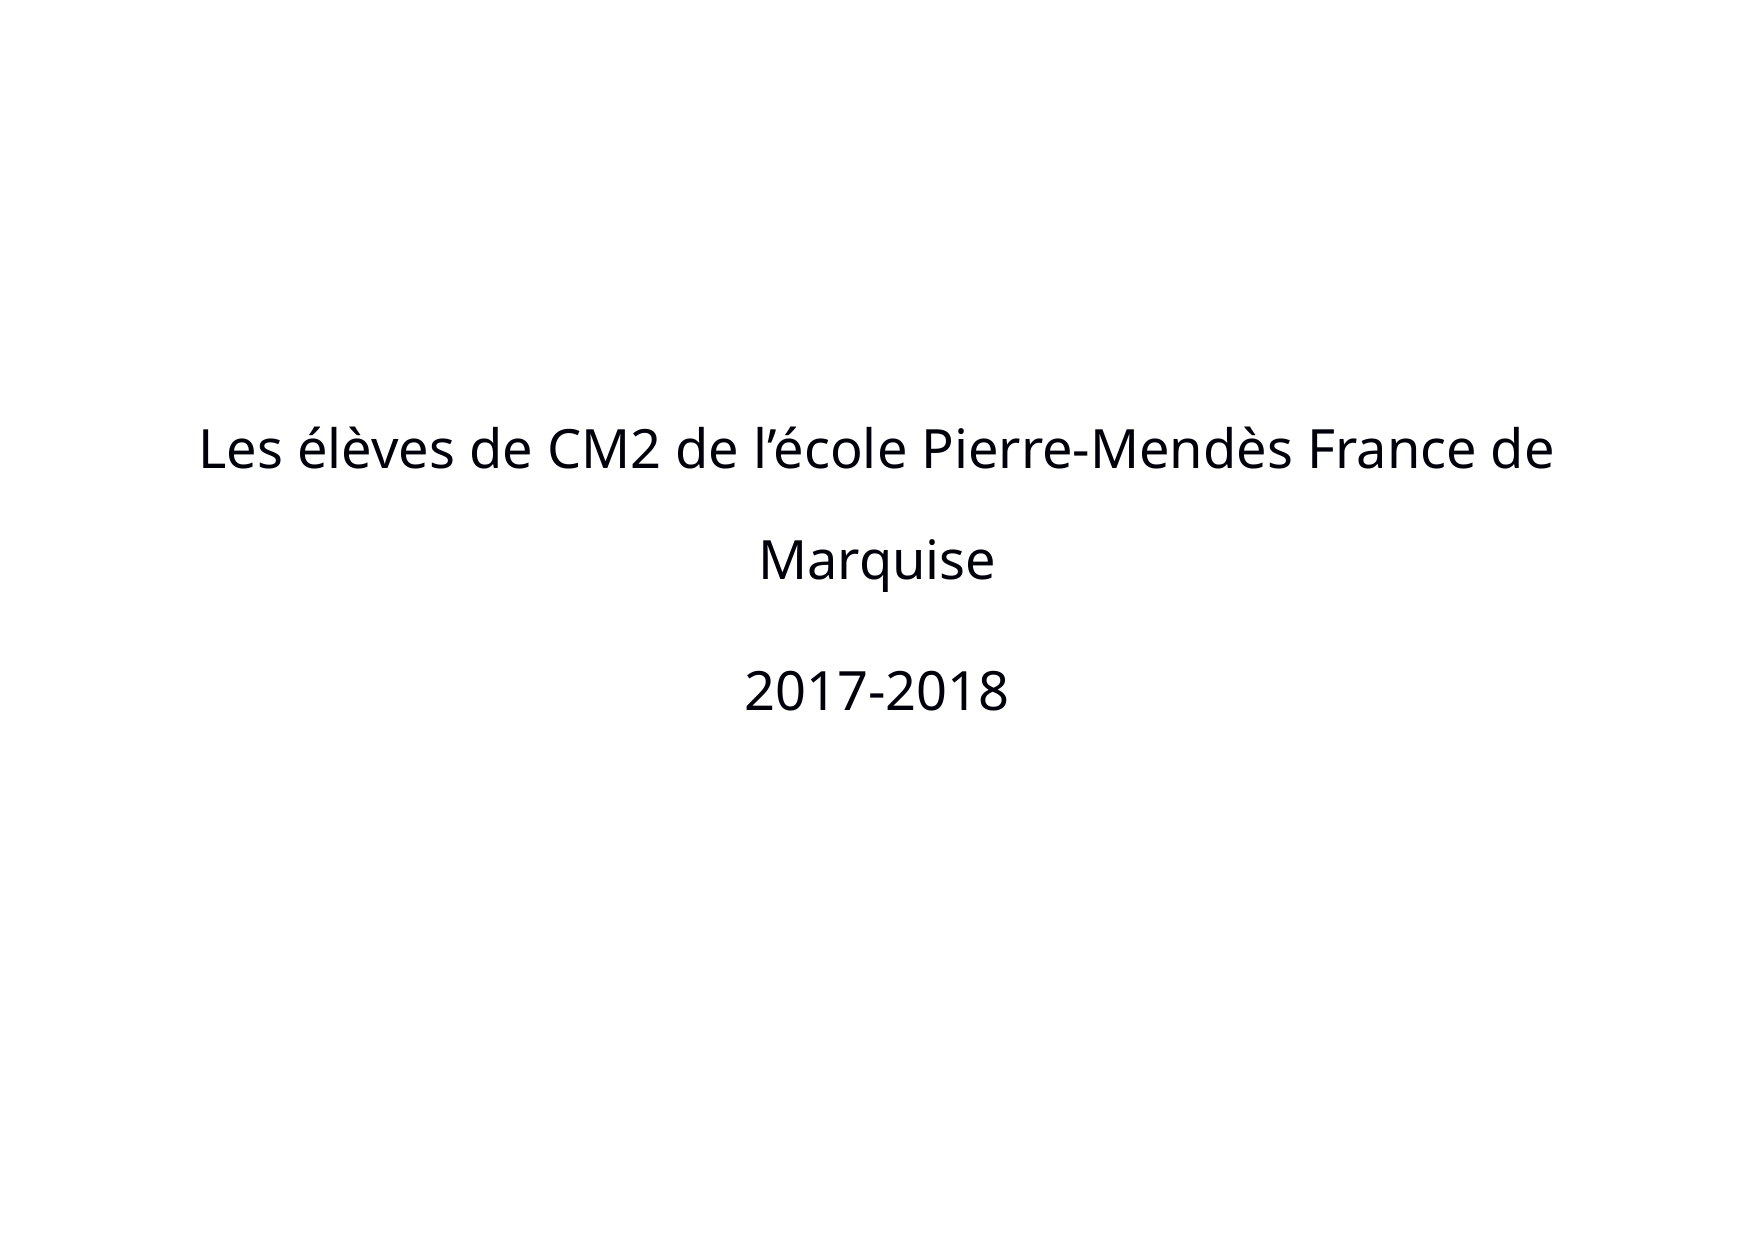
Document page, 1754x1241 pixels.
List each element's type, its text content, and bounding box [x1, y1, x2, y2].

text Les élèves de CM2 de l’école Pierre-Mendès France de Marquise [148, 411, 1606, 595]
text 2017-2018 [148, 653, 1606, 726]
